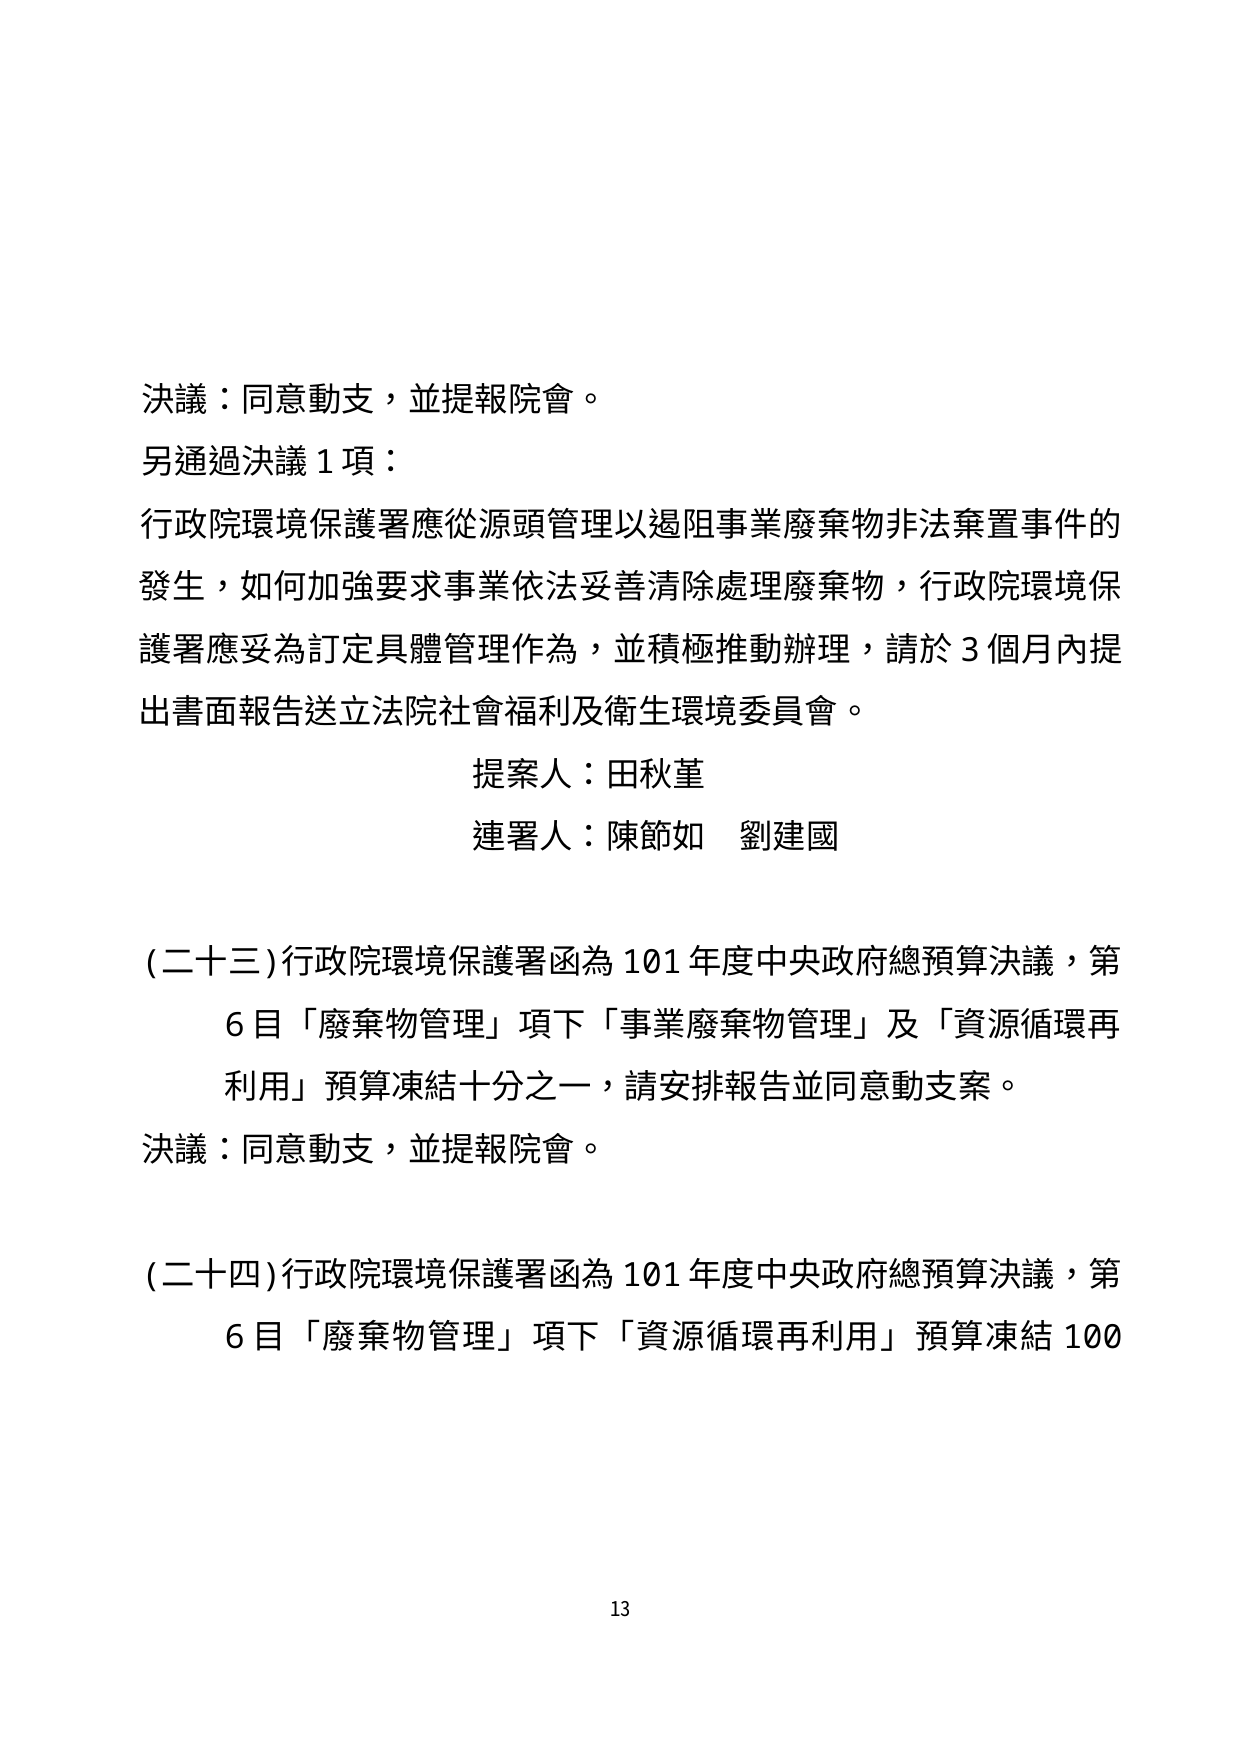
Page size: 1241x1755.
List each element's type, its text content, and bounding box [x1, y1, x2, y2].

text 提案人：田秋堇 [135, 730, 1122, 793]
text 決議：同意動支，並提報院會。 [141, 355, 1122, 418]
text (二十四)行政院環境保護署函為101年度中央政府總預算決議，第6目「廢棄物管理」項下「資源循環再利用」預算凍結100 [141, 1230, 1122, 1355]
text 連署人：陳節如 劉建國 [135, 793, 1122, 855]
text 決議：同意動支，並提報院會。 [141, 1105, 1122, 1168]
text 另通過決議1項： [141, 418, 1122, 480]
text 行政院環境保護署應從源頭管理以遏阻事業廢棄物非法棄置事件的發生，如何加強要求事業依法妥善清除處理廢棄物，行政院環境保護署應妥為訂定具體管理作為，並積極推動辦理，請於3個月內提出書面報告送立法院社會福利及衛生環境委員會。 [138, 480, 1122, 730]
text (二十三)行政院環境保護署函為101年度中央政府總預算決議，第6目「廢棄物管理」項下「事業廢棄物管理」及「資源循環再利用」預算凍結十分之一，請安排報告並同意動支案。 [141, 918, 1122, 1105]
